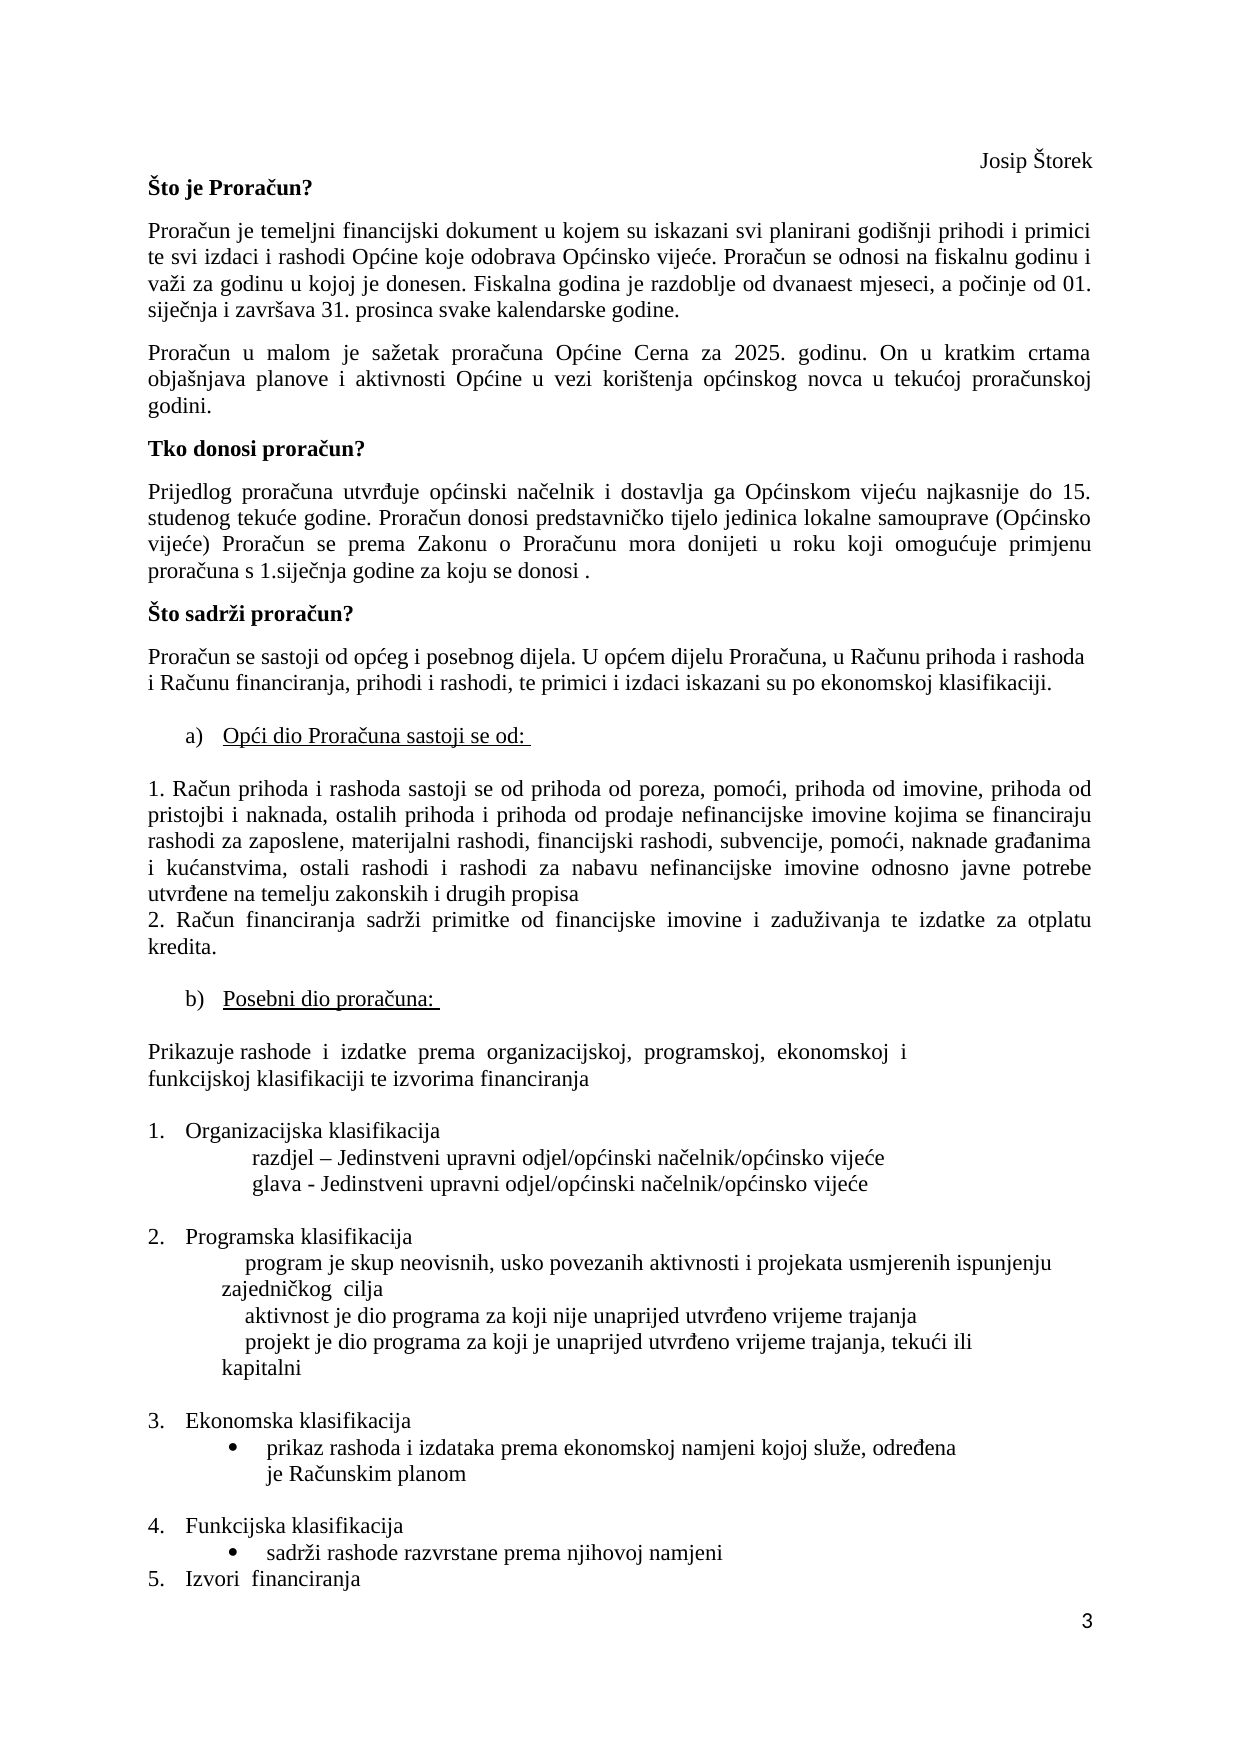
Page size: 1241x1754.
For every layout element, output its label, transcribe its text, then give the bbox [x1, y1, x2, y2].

text  program je skup neovisnih, usko povezanih aktivnosti i projekata usmjerenih ispunjenju zajedničkog cilja [221, 1249, 1093, 1302]
text Što sadrži proračun? [148, 600, 1093, 626]
text kapitalni [148, 1354, 1093, 1381]
text  razdjel – Jedinstveni upravni odjel/općinski načelnik/općinsko vijeće [223, 1144, 1093, 1170]
text  projekt je dio programa za koji je unaprijed utvrđeno vrijeme trajanja, tekući ili [148, 1328, 1093, 1354]
text funkcijskoj klasifikaciji te izvorima financiranja [148, 1064, 1093, 1091]
text Tko donosi proračun? [148, 435, 1093, 461]
text Proračun je temeljni financijski dokument u kojem su iskazani svi planirani godišnji prihodi i primici te svi izdaci i rashodi Općine koje odobrava Općinsko vijeće. Proračun se odnosi na fiskalnu godinu i važi za godinu u kojoj je donesen. Fiskalna godina je razdoblje od dvanaest mjeseci, a počinje od 01. siječnja i završava 31. prosinca svake kalendarske godine. [148, 217, 1093, 322]
list Programska klasifikacija [148, 1223, 1093, 1249]
text Prikazuje rashode i izdatke prema organizacijskoj, programskoj, ekonomskoj i [148, 1038, 1093, 1064]
text  aktivnost je dio programa za koji nije unaprijed utvrđeno vrijeme trajanja [148, 1302, 1093, 1328]
text Što je Proračun? [148, 174, 1093, 200]
list sadrži rashode razvrstane prema njihovoj namjeni [229, 1539, 1093, 1565]
list Opći dio Proračuna sastoji se od: [185, 722, 1093, 748]
list Funkcijska klasifikacija [148, 1513, 1093, 1539]
list prikaz rashoda i izdataka prema ekonomskoj namjeni kojoj služe, određena je Računskim planom [229, 1433, 1093, 1486]
text 1. Račun prihoda i rashoda sastoji se od prihoda od poreza, pomoći, prihoda od imovine, prihoda od pristojbi i naknada, ostalih prihoda i prihoda od prodaje nefinancijske imovine kojima se financiraju rashodi za zaposlene, materijalni rashodi, financijski rashodi, subvencije, pomoći, naknade građanima i kućanstvima, ostali rashodi i rashodi za nabavu nefinancijske imovine odnosno javne potrebe utvrđene na temelju zakonskih i drugih propisa [148, 775, 1093, 906]
text Proračun se sastoji od općeg i posebnog dijela. U općem dijelu Proračuna, u Računu prihoda i rashoda i Računu financiranja, prihodi i rashodi, te primici i izdaci iskazani su po ekonomskoj klasifikaciji. [148, 643, 1093, 696]
text Prijedlog proračuna utvrđuje općinski načelnik i dostavlja ga Općinskom vijeću najkasnije do 15. studenog tekuće godine. Proračun donosi predstavničko tijelo jedinica lokalne samouprave (Općinsko vijeće) Proračun se prema Zakonu o Proračunu mora donijeti u roku koji omogućuje primjenu proračuna s 1.siječnja godine za koju se donosi . [148, 478, 1093, 583]
list Organizacijska klasifikacija [148, 1117, 1093, 1144]
text 2. Račun financiranja sadrži primitke od financijske imovine i zaduživanja te izdatke za otplatu kredita. [148, 906, 1093, 959]
text  glava ‐ Jedinstveni upravni odjel/općinski načelnik/općinsko vijeće [223, 1170, 1093, 1196]
text Josip Štorek [148, 148, 1093, 174]
list Ekonomska klasifikacija [148, 1407, 1093, 1433]
list Izvori financiranja [148, 1565, 1093, 1592]
text Proračun u malom je sažetak proračuna Općine Cerna za 2025. godinu. On u kratkim crtama objašnjava planove i aktivnosti Općine u vezi korištenja općinskog novca u tekućoj proračunskoj godini. [148, 339, 1093, 418]
list Posebni dio proračuna: [185, 986, 1093, 1012]
